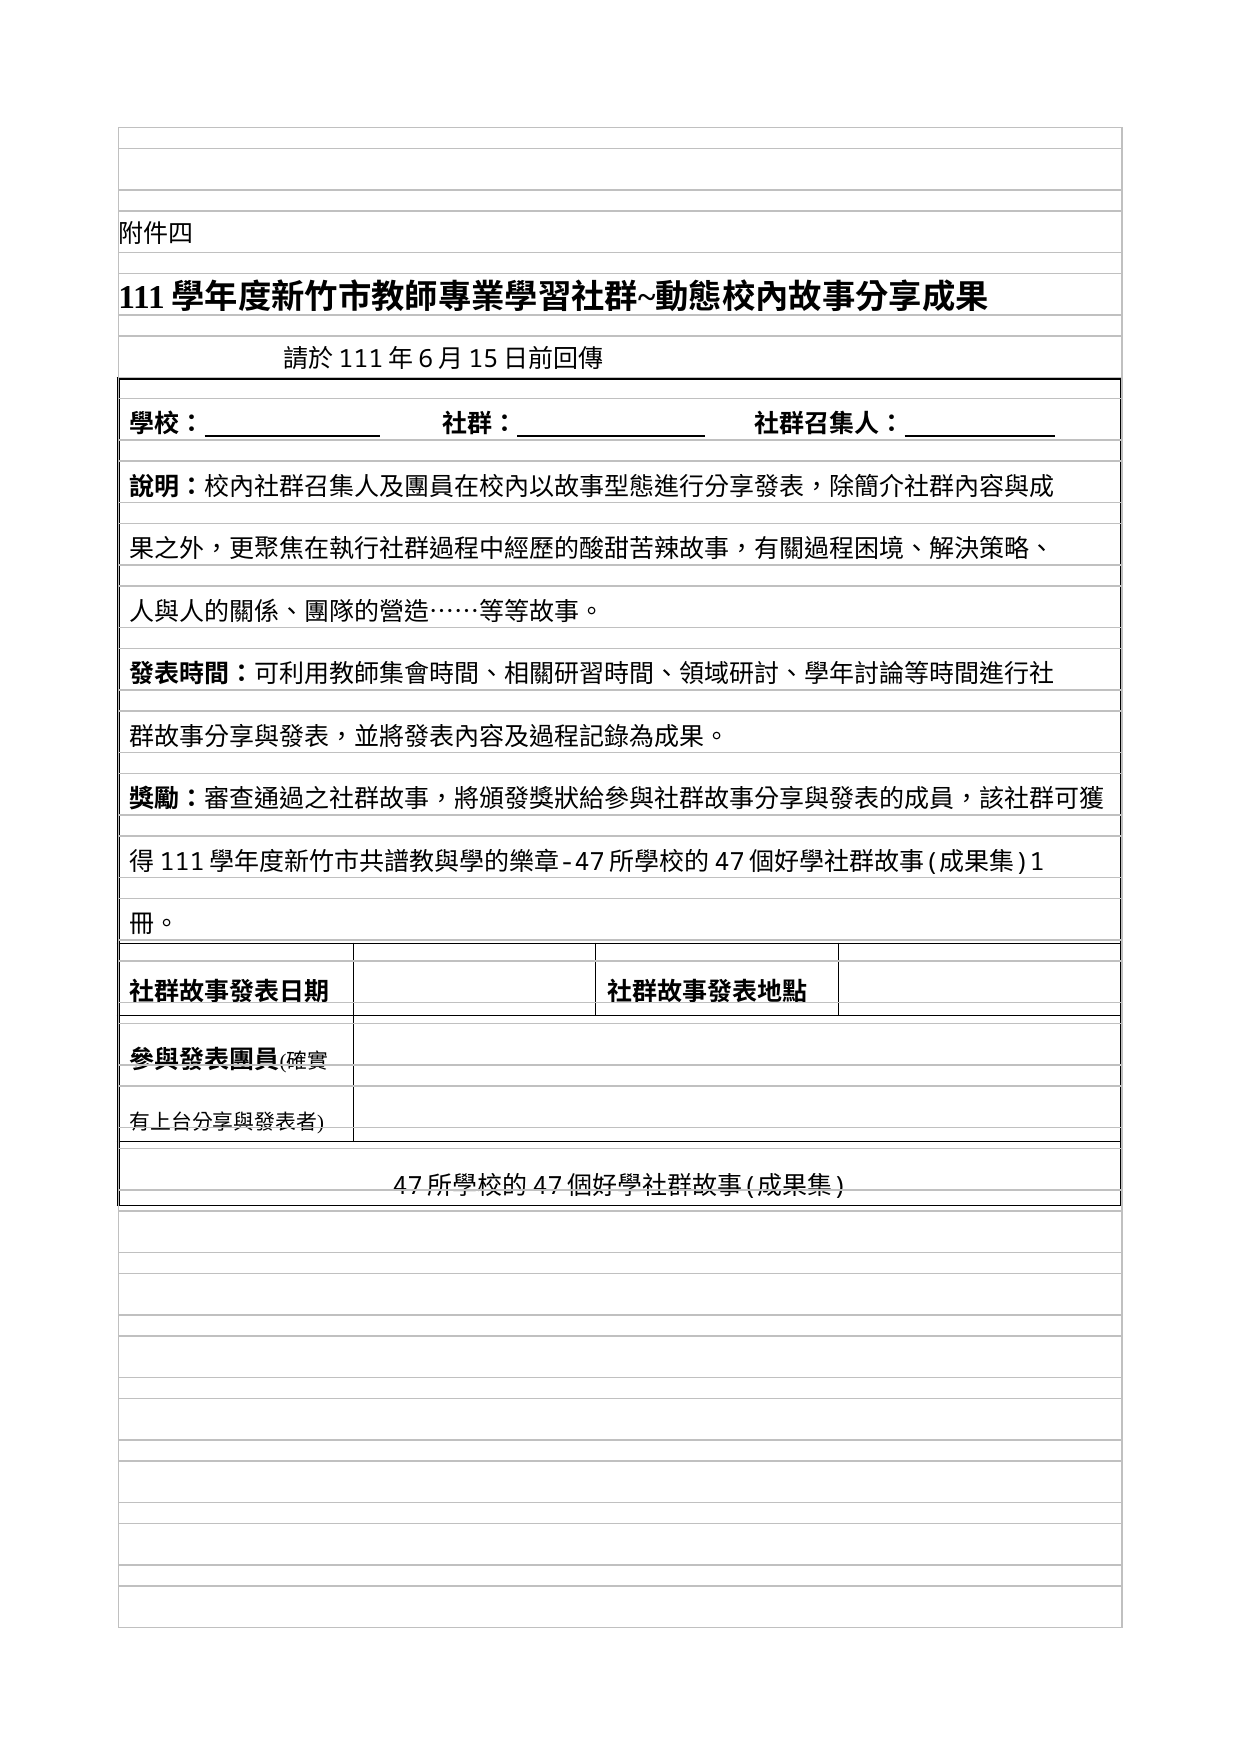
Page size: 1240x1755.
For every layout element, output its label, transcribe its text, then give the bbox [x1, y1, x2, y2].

text 附件四 [119, 212, 1121, 252]
table_header 人與人的關係、團隊的營造……等等故事。 [120, 587, 1120, 627]
table_cell 47所學校的47個好學社群故事(成果集) [120, 1149, 1120, 1189]
table_cell [354, 962, 595, 1002]
text [119, 253, 1121, 273]
table_cell 社群故事發表日期 [120, 962, 353, 1002]
table_header 獎勵：審查通過之社群故事，將頒發獎狀給參與社群故事分享與發表的成員，該社群可獲 [120, 774, 1120, 814]
table_header [120, 441, 1120, 460]
table_header 果之外，更聚焦在執行社群過程中經歷的酸甜苦辣故事，有關過程困境、解決策略、 [120, 524, 1120, 564]
table_cell [120, 1003, 353, 1015]
table_header [120, 753, 1120, 773]
table_cell 參與發表團員(確實有上台分享與發表者) [120, 1024, 353, 1064]
table_cell [839, 962, 1120, 1002]
text 111學年度新竹市教師專業學習社群~動態校內故事分享成果 [119, 274, 1121, 314]
table_cell [120, 944, 353, 960]
table_cell [354, 1016, 1120, 1023]
table_header 冊。 [120, 899, 1120, 939]
table_cell [354, 1087, 1120, 1127]
table_cell [839, 944, 1120, 960]
table_cell [354, 944, 595, 960]
table_header 群故事分享與發表，並將發表內容及過程記錄為成果。 [120, 712, 1120, 752]
table_header 發表時間：可利用教師集會時間、相關研習時間、領域研討、學年討論等時間進行社 [120, 649, 1120, 689]
table_cell 47所學校的47個好學社群故事(成果集) [120, 1142, 1120, 1148]
table_cell 參與發表團員(確實有上台分享與發表者) [120, 1128, 353, 1141]
table_cell [354, 1003, 595, 1015]
table_cell [839, 1003, 1120, 1015]
table_cell [354, 1024, 1120, 1064]
table_cell [596, 944, 838, 960]
table_cell 參與發表團員(確實有上台分享與發表者) [120, 1066, 353, 1085]
table_header [120, 691, 1120, 710]
text [119, 191, 1121, 210]
text [119, 316, 1121, 335]
table_header 說明：校內社群召集人及團員在校內以故事型態進行分享發表，除簡介社群內容與成 [120, 462, 1120, 502]
table_cell 社群故事發表地點 [596, 962, 838, 1002]
table_header [120, 503, 1120, 523]
table_header [120, 566, 1120, 585]
table_header [120, 878, 1120, 898]
text 請於111年6月15日前回傳 [119, 337, 1121, 377]
table_cell 參與發表團員(確實有上台分享與發表者) [120, 1016, 353, 1023]
table_header 學校： 社群： 社群召集人： [120, 399, 1120, 439]
table_cell 47所學校的47個好學社群故事(成果集) [120, 1191, 1120, 1205]
table_header [120, 380, 1120, 398]
table_cell [596, 1003, 838, 1015]
table_cell [354, 1066, 1120, 1085]
table_header [120, 628, 1120, 648]
table_cell 參與發表團員(確實有上台分享與發表者) [120, 1087, 353, 1127]
table_header [120, 816, 1120, 835]
table_header 得111學年度新竹市共譜教與學的樂章-47所學校的47個好學社群故事(成果集)1 [120, 837, 1120, 877]
table_cell [354, 1128, 1120, 1141]
